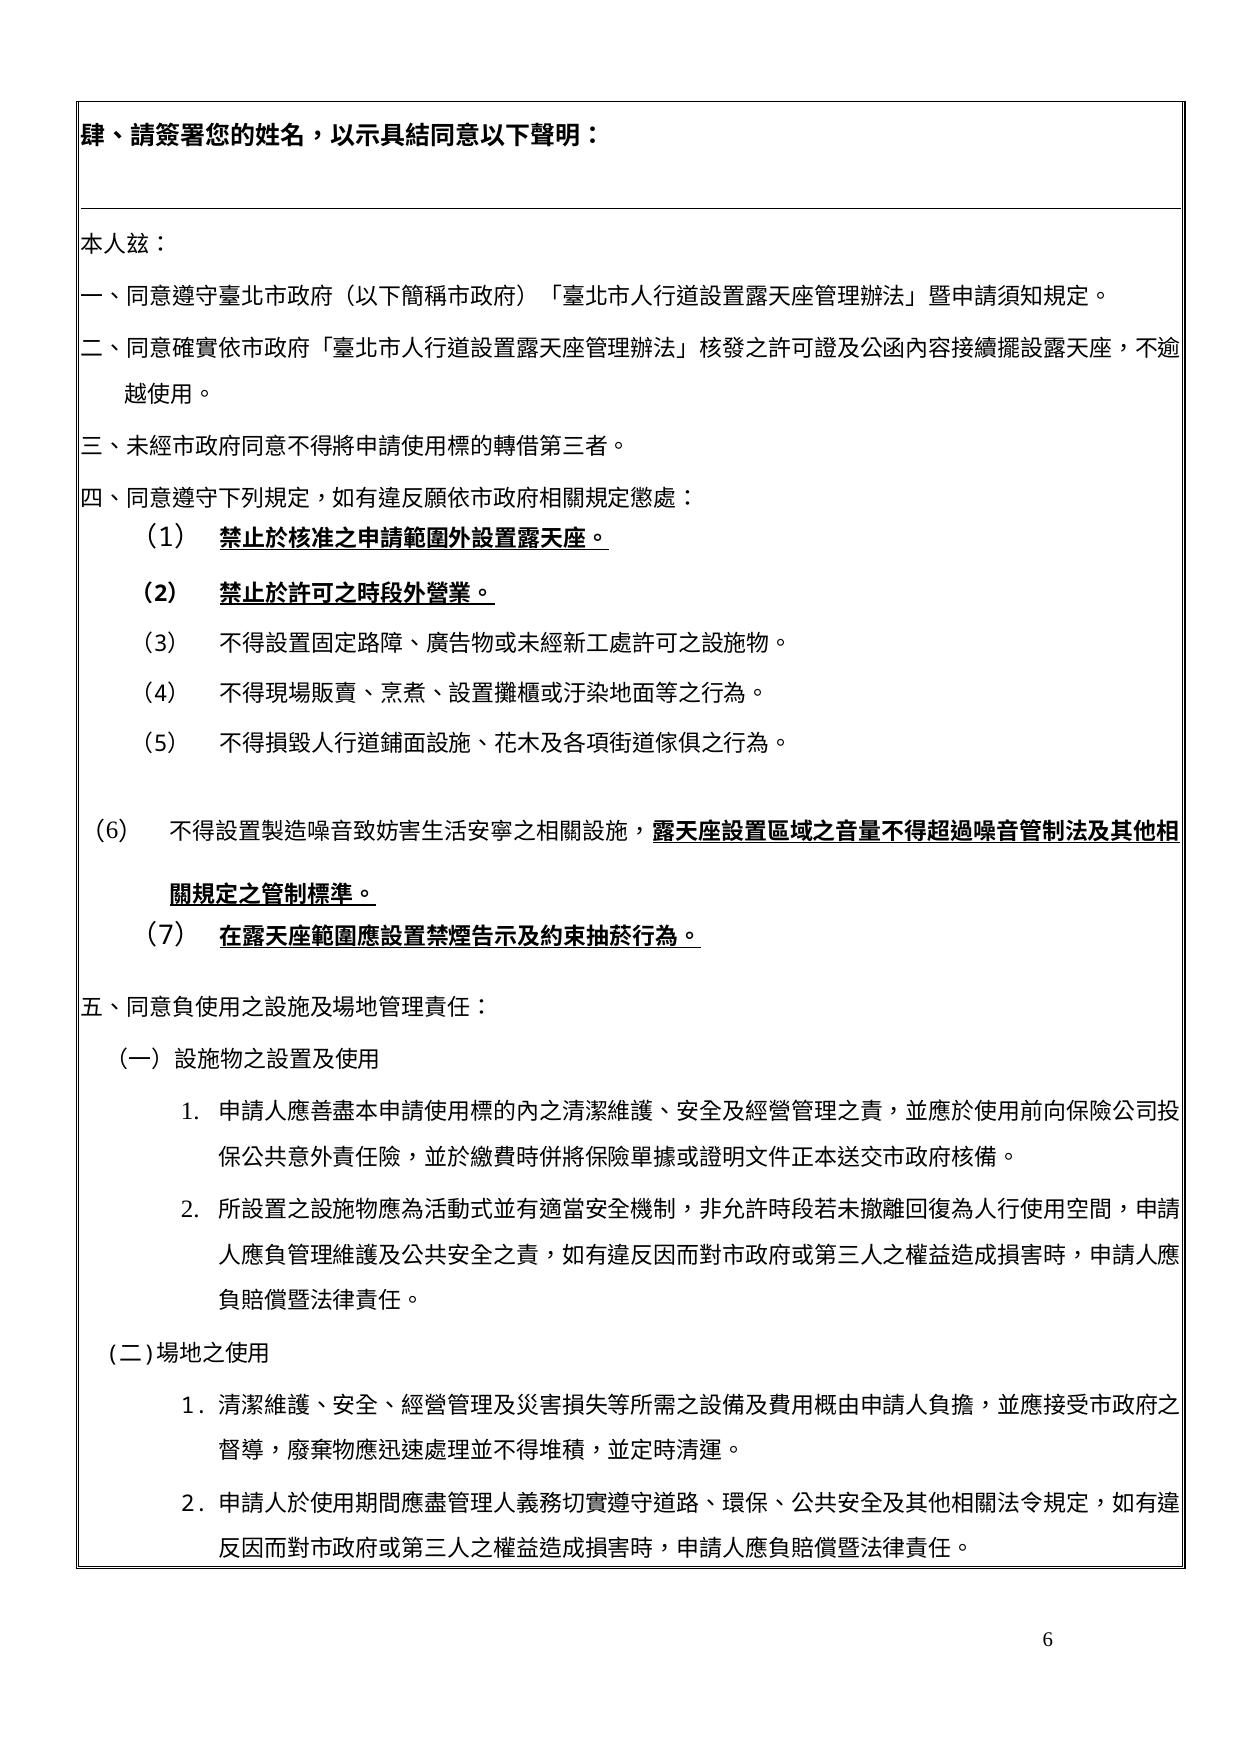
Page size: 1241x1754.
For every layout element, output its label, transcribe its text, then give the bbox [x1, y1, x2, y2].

table_cell 肆、請簽署您的姓名，以示具結同意以下聲明： 本人玆： 一、同意遵守臺北市政府（以下簡稱市政府）「臺北市人行道設置露天座管理辦法」暨申請須知規定。 二、同意確實依市政府「臺北市人行道設置露天座管理辦法」核發之許可證及公函內容接續擺設露天座，不逾越使用。 三、未經市政府同意不得將申請使用標的轉借第三者。 四、同意遵守下列規定，如有違反願依市政府相關規定懲處： 禁止於核准之申請範圍外設置露天座。 禁止於許可之時段外營業。 不得設置固定路障、廣告物或未經新工處許可之設施物。 不得現場販賣、烹煮、設置攤櫃或汙染地面等之行為。 不得損毀人行道鋪面設施、花木及各項街道傢俱之行為。 不得設置製造噪音致妨害生活安寧之相關設施，露天座設置區域之音量不得超過噪音管制法及其他相關規定之管制標準。 在露天座範圍應設置禁煙告示及約束抽菸行為。 五、同意負使用之設施及場地管理責任： （一）設施物之設置及使用 申請人應善盡本申請使用標的內之清潔維護、安全及經營管理之責，並應於使用前向保險公司投保公共意外責任險，並於繳費時併將保險單據或證明文件正本送交市政府核備。 所設置之設施物應為活動式並有適當安全機制，非允許時段若未撤離回復為人行使用空間，申請人應負管理維護及公共安全之責，如有違反因而對市政府或第三人之權益造成損害時，申請人應負賠償暨法律責任。 (二)場地之使用 清潔維護、安全、經營管理及災害損失等所需之設備及費用概由申請人負擔，並應接受市政府之督導，廢棄物應迅速處理並不得堆積，並定時清運。 申請人於使用期間應盡管理人義務切實遵守道路、環保、公共安全及其他相關法令規定，如有違反因而對市政府或第三人之權益造成損害時，申請人應負賠償暨法律責任。 申請人及其作業人員應採取有效之保安措施及保險，如遇天災事故或發生不可抗拒之意外事件，應維護人員及財物安全，在使用期間因申請人因素導致第三人或市政府受有損害時，申請人應負損害賠償責任。 六、場地歸還與回復原狀： 應於本切結內容消滅時（包括申請使用期限到期、使用期限提前終止）即刻停止使用且保持完好狀況返還市政府，並於使用期限消滅之翌日起1星期內經市政府會勘認可始得退還保證金。 於切結內容消滅後，申請人於道路上之所有設施及物品亦應於使用期限隔日即撤除，所需費用由申請人負擔；否則市政府均以廢棄物處理，申請人不得要求賠償或提出異議，其廢棄物處理費由申請人負擔（該筆費用市政府得自履約保證金中扣抵，如有不足，並得另予追償）。 於切結內容消滅後，申請人拒不停止使用，或拒不將申請使用標的及其附屬設施回復原狀或負擔前揭應負費用，市政府得強制執行。 七、同意市政府得隨時派員訪查使用現場以瞭解管理辦法實行狀況，基於業務需要市政府並得要求申請人提供詳實營業資訊，申請人不得拒絕。 八、同意以下停止使用之規定： 如遇天災事故或發生不可抗拒之意外事件，應立即停止使用以維公共安全。 如因經營使用致發生危害公共安全之行為，除應立即停止使用外，本府得視情節輕重撤銷資格，已繳交之所有費用不予退還，並應依相關法令處理。 九、瞭解並願接受下列罰則： 違反本切結內容者，除有法令規定者依法令予以懲處外，應視為違約，依違約或逾期之日數（不足1日以1日計）按日給付新臺幣5,000元整之違約金，市政府得自履約保證金中扣抵申請人應給付違約金及損害賠償金額；如致不足，除得另予追償外，市政府並得隨時終止切結書。 申請人有違反本切結內容核准規定者經市政府書面通知改善而未改善時，市政府得終止本申請案之使用，並撤銷試辦資格，且保證金在扣除相關費用後無息退還。 十、確認已完全了解並同意接受上述聲明，請簽名以示同意。 申請人親筆簽名 日期 年 月 日 [79, 102, 1182, 1566]
